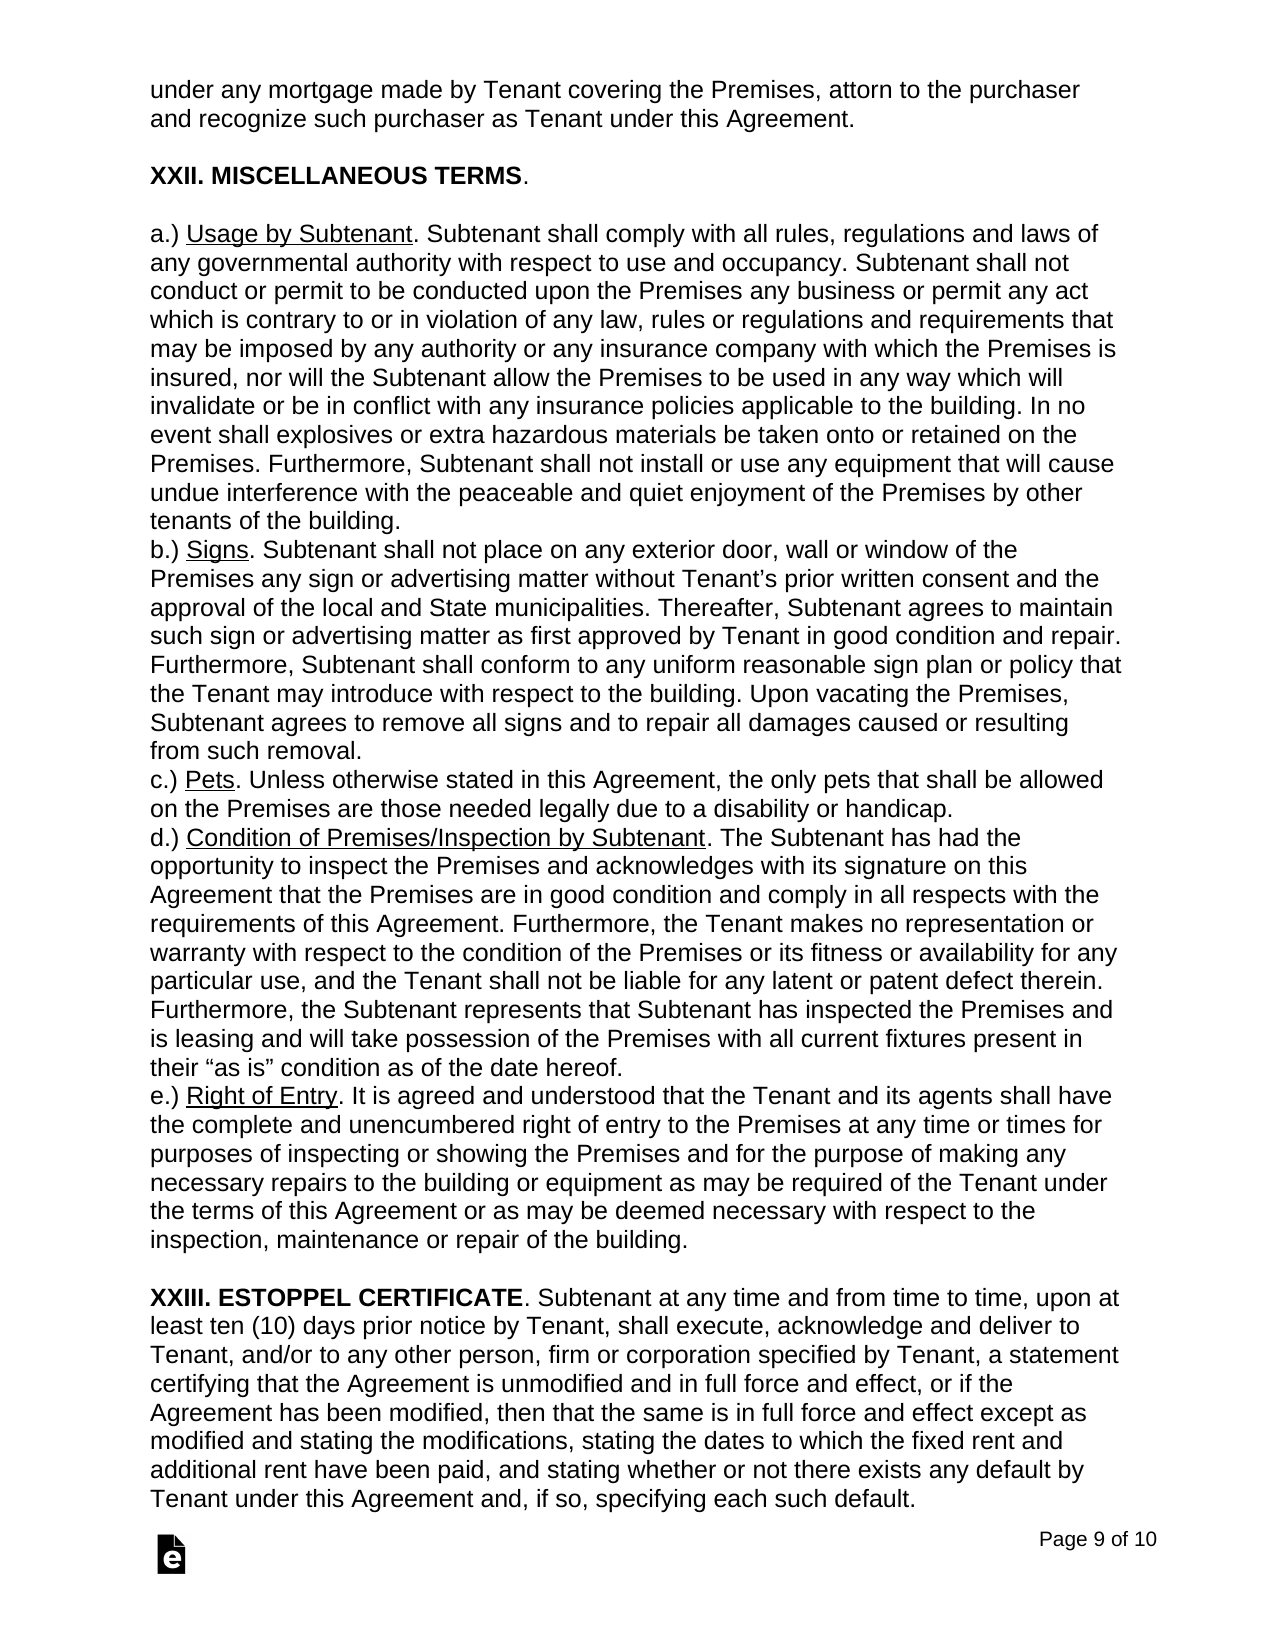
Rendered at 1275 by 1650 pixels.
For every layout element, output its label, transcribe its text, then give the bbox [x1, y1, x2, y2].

text XXIII. ESTOPPEL CERTIFICATE. Subtenant at any time and from time to time, upon at least ten (10) days prior notice by Tenant, shall execute, acknowledge and deliver to Tenant, and/or to any other person, firm or corporation specified by Tenant, a statement certifying that the Agreement is unmodified and in full force and effect, or if the Agreement has been modified, then that the same is in full force and effect except as modified and stating the modifications, stating the dates to which the fixed rent and additional rent have been paid, and stating whether or not there exists any default by Tenant under this Agreement and, if so, specifying each such default. [150, 1282, 1125, 1512]
text a.) Usage by Subtenant. Subtenant shall comply with all rules, regulations and laws of any governmental authority with respect to use and occupancy. Subtenant shall not conduct or permit to be conducted upon the Premises any business or permit any act which is contrary to or in violation of any law, rules or regulations and requirements that may be imposed by any authority or any insurance company with which the Premises is insured, nor will the Subtenant allow the Premises to be used in any way which will invalidate or be in conflict with any insurance policies applicable to the building. In no event shall explosives or extra hazardous materials be taken onto or retained on the Premises. Furthermore, Subtenant shall not install or use any equipment that will cause undue interference with the peaceable and quiet enjoyment of the Premises by other tenants of the building. [150, 219, 1125, 535]
text under any mortgage made by Tenant covering the Premises, attorn to the purchaser and recognize such purchaser as Tenant under this Agreement. [150, 75, 1125, 132]
text b.) Signs. Subtenant shall not place on any exterior door, wall or window of the Premises any sign or advertising matter without Tenant’s prior written consent and the approval of the local and State municipalities. Thereafter, Subtenant agrees to maintain such sign or advertising matter as first approved by Tenant in good condition and repair. Furthermore, Subtenant shall conform to any uniform reasonable sign plan or policy that the Tenant may introduce with respect to the building. Upon vacating the Premises, Subtenant agrees to remove all signs and to repair all damages caused or resulting from such removal. [150, 535, 1125, 765]
text c.) Pets. Unless otherwise stated in this Agreement, the only pets that shall be allowed on the Premises are those needed legally due to a disability or handicap. [150, 765, 1125, 822]
text XXII. MISCELLANEOUS TERMS. [150, 161, 1125, 190]
text d.) Condition of Premises/Inspection by Subtenant. The Subtenant has had the opportunity to inspect the Premises and acknowledges with its signature on this Agreement that the Premises are in good condition and comply in all respects with the requirements of this Agreement. Furthermore, the Tenant makes no representation or warranty with respect to the condition of the Premises or its fitness or availability for any particular use, and the Tenant shall not be liable for any latent or patent defect therein. Furthermore, the Subtenant represents that Subtenant has inspected the Premises and is leasing and will take possession of the Premises with all current fixtures present in their “as is” condition as of the date hereof. [150, 822, 1125, 1081]
text e.) Right of Entry. It is agreed and understood that the Tenant and its agents shall have the complete and unencumbered right of entry to the Premises at any time or times for purposes of inspecting or showing the Premises and for the purpose of making any necessary repairs to the building or equipment as may be required of the Tenant under the terms of this Agreement or as may be deemed necessary with respect to the inspection, maintenance or repair of the building. [150, 1081, 1125, 1254]
